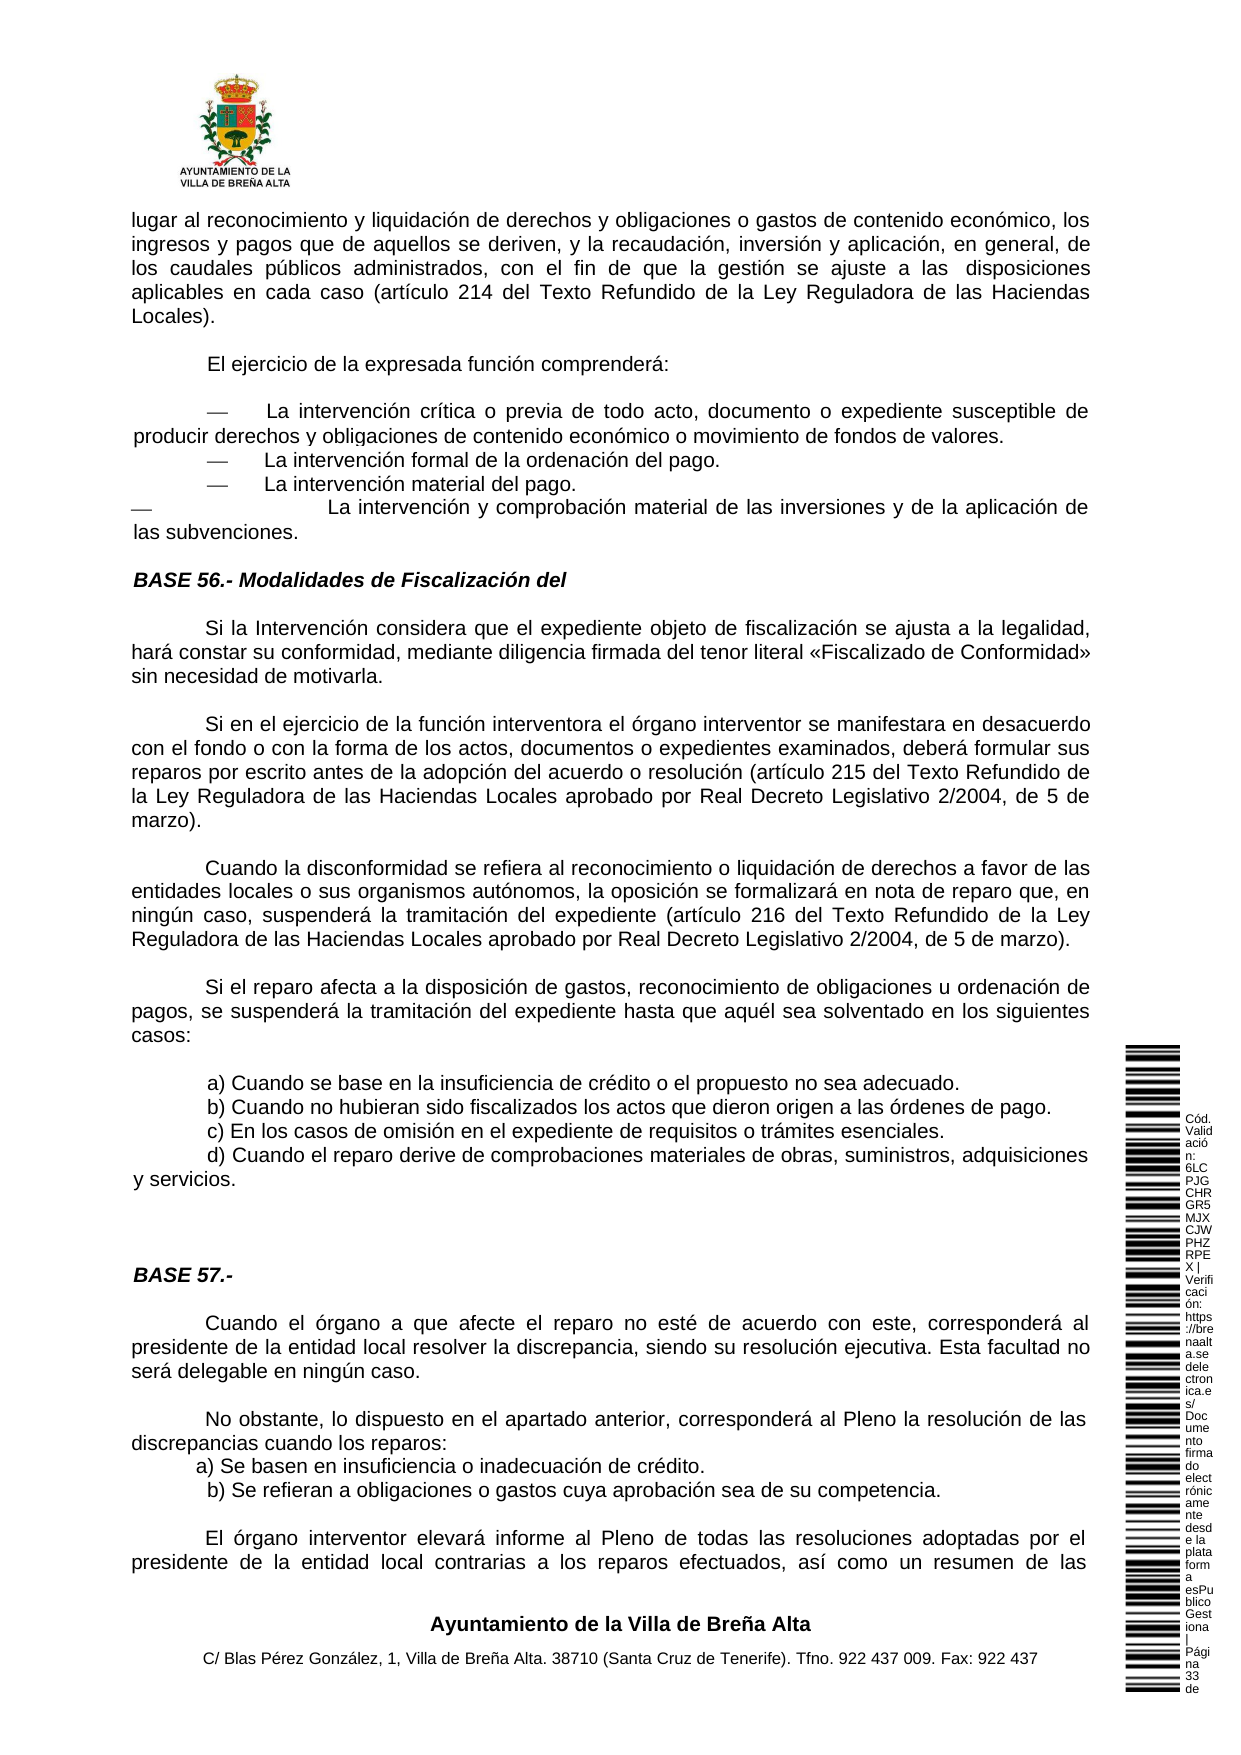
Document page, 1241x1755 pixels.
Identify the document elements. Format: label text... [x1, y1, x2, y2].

list Se refieran a obligaciones o gastos cuya aprobación sea de su competencia. [207, 1478, 1094, 1502]
text No obstante, lo dispuesto en el apartado anterior, corresponderá al Pleno la resolución de las discrepancias cuando los reparos: [131, 1406, 1094, 1454]
text Ayuntamiento de la Villa de Breña Alta [187, 1612, 1053, 1636]
list Cuando se base en la insuficiencia de crédito o el propuesto no sea adecuado. [207, 1071, 1093, 1095]
text La intervención y comprobación material de las inversiones y de la aplicación de [327, 495, 1093, 519]
list Cuando no hubieran sido fiscalizados los actos que dieron origen a las órdenes de pago. [207, 1095, 1093, 1119]
text Si en el ejercicio de la función interventora el órgano interventor se manifestara en desacuerdo con el fondo o con la forma de los actos, documentos o expedientes examinados, deberá formular sus reparos por escrito antes de la adopción del acuerdo o resolución (artículo 215 del Texto Refundido de la Ley Reguladora de las Haciendas Locales aprobado por Real Decreto Legislativo 2/2004, de 5 de marzo). [131, 712, 1092, 831]
text C/ Blas Pérez González, 1, Villa de Breña Alta. 38710 (Santa Cruz de Tenerife). Tfno. 922 437 009. Fax: 922 437 597 [187, 1648, 1053, 1670]
text — [207, 399, 230, 422]
text Cód. Validación: 6LCPJGCHRGR5MJXCJWPHZRPEX | Verificación: https://brenaalta.sedelectronica.es/ Documento firmado electrónicamente desde la plataforma esPublico Gestiona | Página 33 de 35 [1185, 1113, 1214, 1693]
text Si la Intervención considera que el expediente objeto de fiscalización se ajusta a la legalidad, hará constar su conformidad, mediante diligencia firmada del tenor literal «Fiscalizado de Conformidad» sin necesidad de motivarla. [131, 616, 1092, 688]
text — [207, 448, 230, 472]
text Si el reparo afecta a la disposición de gastos, reconocimiento de obligaciones u ordenación de pagos, se suspenderá la tramitación del expediente hasta que aquél sea solventado en los siguientes casos: [131, 975, 1092, 1047]
list Cuando el reparo derive de comprobaciones materiales de obras, suministros, adquisiciones y servicios. [133, 1143, 1092, 1191]
text lugar al reconocimiento y liquidación de derechos y obligaciones o gastos de contenido económico, los ingresos y pagos que de aquellos se deriven, y la recaudación, inversión y aplicación, en general, de los caudales públicos administrados, con el fin de que la gestión se ajuste a las disposiciones aplicables en cada caso (artículo 214 del Texto Refundido de la Ley Reguladora de las Haciendas Locales). [131, 208, 1092, 327]
text El ejercicio de la expresada función comprenderá: [207, 351, 670, 375]
list En los casos de omisión en el expediente de requisitos o trámites esenciales. [207, 1119, 1093, 1143]
text El órgano interventor elevará informe al Pleno de todas las resoluciones adoptadas por el presidente de la entidad local contrarias a los reparos efectuados, así como un resumen de las [131, 1526, 1093, 1574]
list Se basen en insuficiencia o inadecuación de crédito. [196, 1454, 1094, 1478]
text BASE 56.- Modalidades de Fiscalización del Expediente [133, 568, 684, 594]
text — [131, 496, 154, 519]
text las subvenciones. [133, 520, 300, 544]
text Cuando la disconformidad se refiera al reconocimiento o liquidación de derechos a favor de las entidades locales o sus organismos autónomos, la oposición se formalizará en nota de reparo que, en ningún caso, suspenderá la tramitación del expediente (artículo 216 del Texto Refundido de la Ley Reguladora de las Haciendas Locales aprobado por Real Decreto Legislativo 2/2004, de 5 de marzo). [131, 855, 1092, 951]
text BASE 57.- Discrepancias [133, 1263, 381, 1289]
text La intervención formal de la ordenación del pago. La intervención material del pago. [264, 447, 741, 495]
text Cuando el órgano a que afecte el reparo no esté de acuerdo con este, corresponderá al presidente de la entidad local resolver la discrepancia, siendo su resolución ejecutiva. Esta facultad no será delegable en ningún caso. [131, 1311, 1091, 1382]
text La intervención crítica o previa de todo acto, documento o expediente susceptible de [266, 399, 1093, 423]
text producir derechos y obligaciones de contenido económico o movimiento de fondos de valores. [133, 423, 1005, 447]
text — [207, 472, 230, 496]
